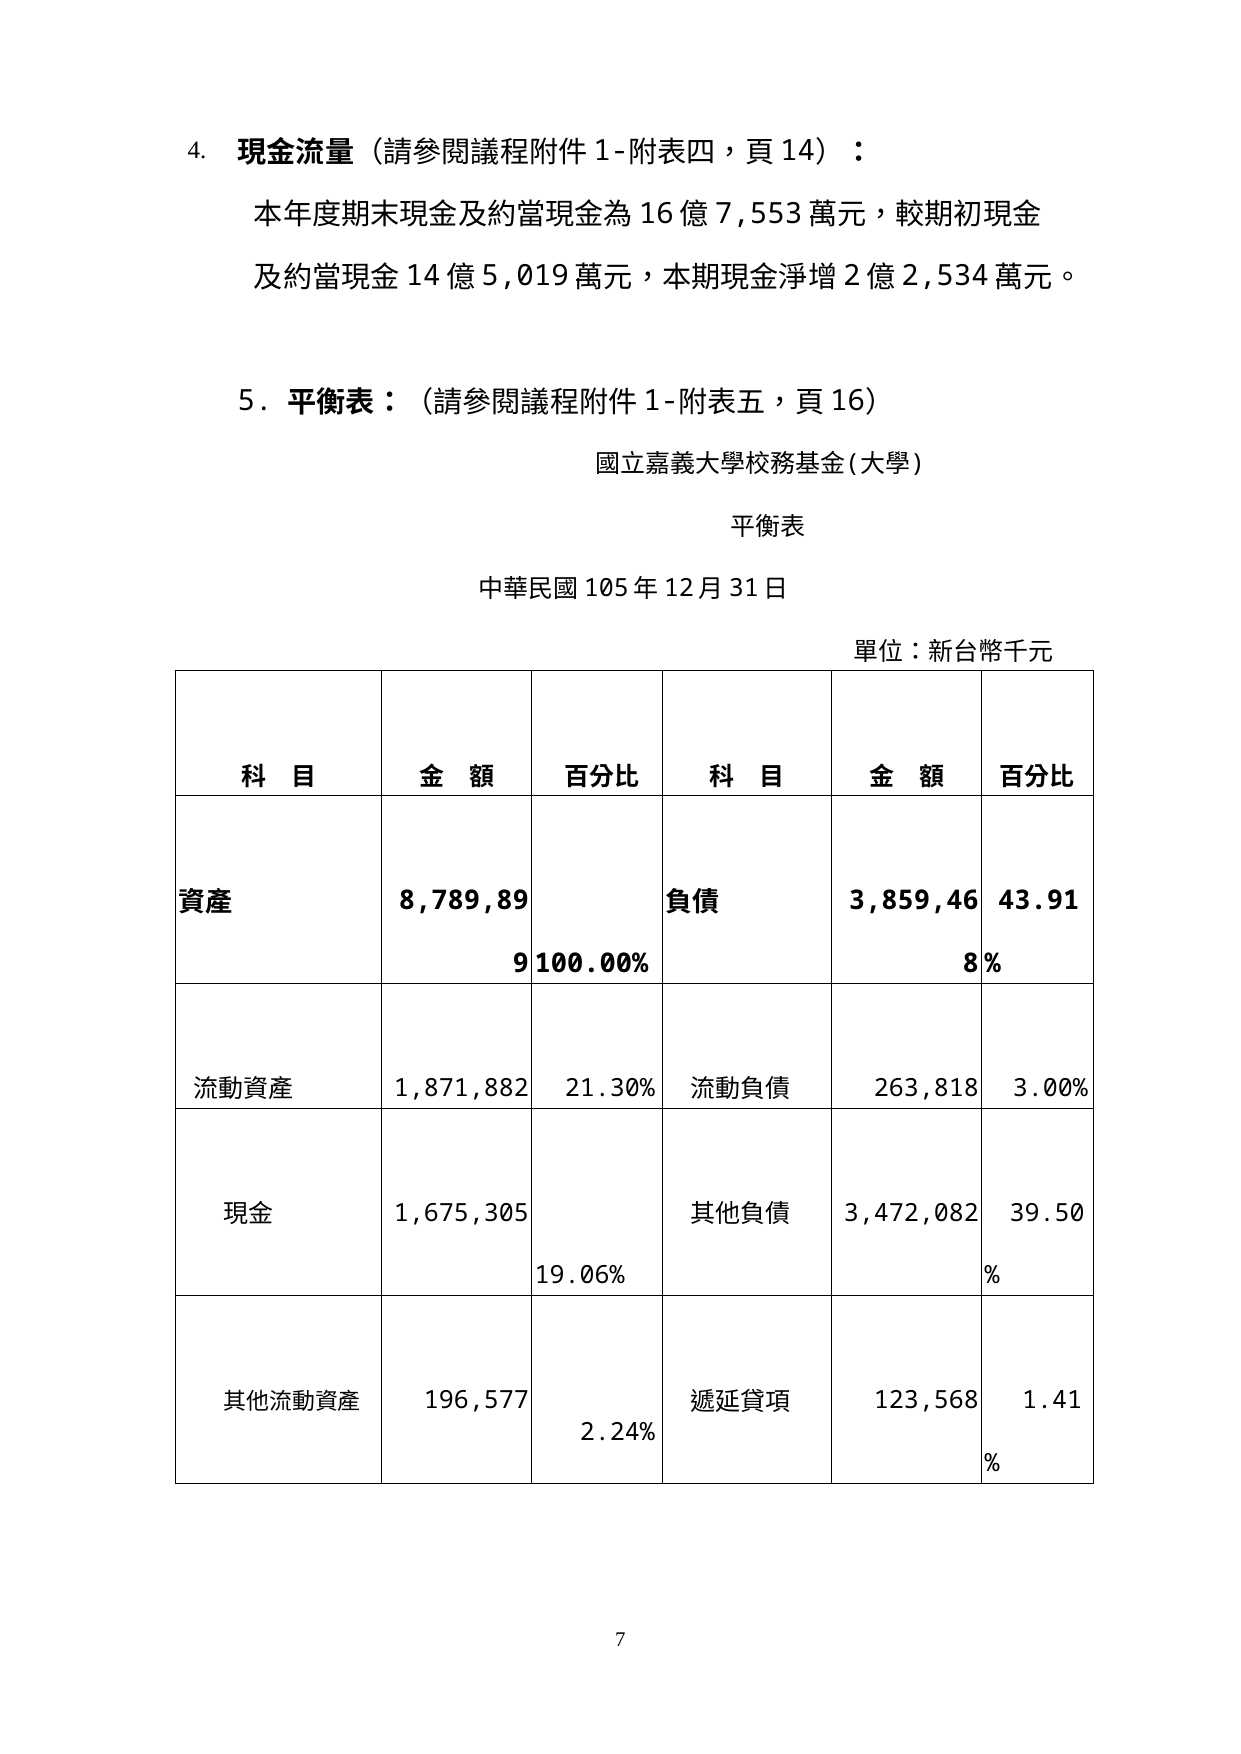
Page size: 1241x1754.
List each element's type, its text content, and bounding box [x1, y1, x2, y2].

text 國立嘉義大學校務基金(大學) [220, 420, 1087, 483]
table_cell 8,789,899 [382, 796, 531, 983]
table_cell 1,675,305 [382, 1109, 531, 1295]
list 現金流量（請參閱議程附件1-附表四，頁14）： [187, 108, 1053, 170]
table_header 金 額 [832, 671, 981, 795]
table_cell 資產 [176, 796, 381, 983]
table_cell 3,472,082 [832, 1109, 981, 1295]
table_cell 流動負債 [663, 984, 831, 1108]
text 中華民國105年12月31日 [441, 545, 1062, 608]
table_header 百分比 [982, 671, 1093, 795]
table_cell 123,568 [832, 1296, 981, 1483]
table_cell 263,818 [832, 984, 981, 1108]
table_cell 1.41% [982, 1296, 1093, 1483]
table_header 百分比 [532, 671, 662, 795]
table_cell 1,871,882 [382, 984, 531, 1108]
table_cell 現金 [176, 1109, 381, 1295]
table_cell 196,577 [382, 1296, 531, 1483]
table_header 科 目 [663, 671, 831, 795]
text 本年度期末現金及約當現金為16億7,553萬元，較期初現金及約當現金14億5,019萬元，本期現金淨增2億2,534萬元。 [254, 170, 1053, 295]
table_cell 43.91% [982, 796, 1093, 983]
table_cell 3.00% [982, 984, 1093, 1108]
list 平衡表：（請參閱議程附件1-附表五，頁16） [237, 358, 1053, 420]
table_cell 遞延貸項 [663, 1296, 831, 1483]
table_cell 19.06% [532, 1109, 662, 1295]
table_cell 負債 [663, 796, 831, 983]
table_header 金 額 [382, 671, 531, 795]
table_cell 100.00% [532, 796, 662, 983]
table_cell 39.50% [982, 1109, 1093, 1295]
table_cell 其他流動資產 [176, 1296, 381, 1483]
table_cell 21.30% [532, 984, 662, 1108]
text 平衡表 [220, 483, 1087, 545]
table_cell 2.24% [532, 1296, 662, 1483]
table_cell 其他負債 [663, 1109, 831, 1295]
text 單位：新台幣千元 [153, 608, 1062, 670]
table_header 科 目 [176, 671, 381, 795]
table_cell 3,859,468 [832, 796, 981, 983]
table_cell 流動資產 [176, 984, 381, 1108]
